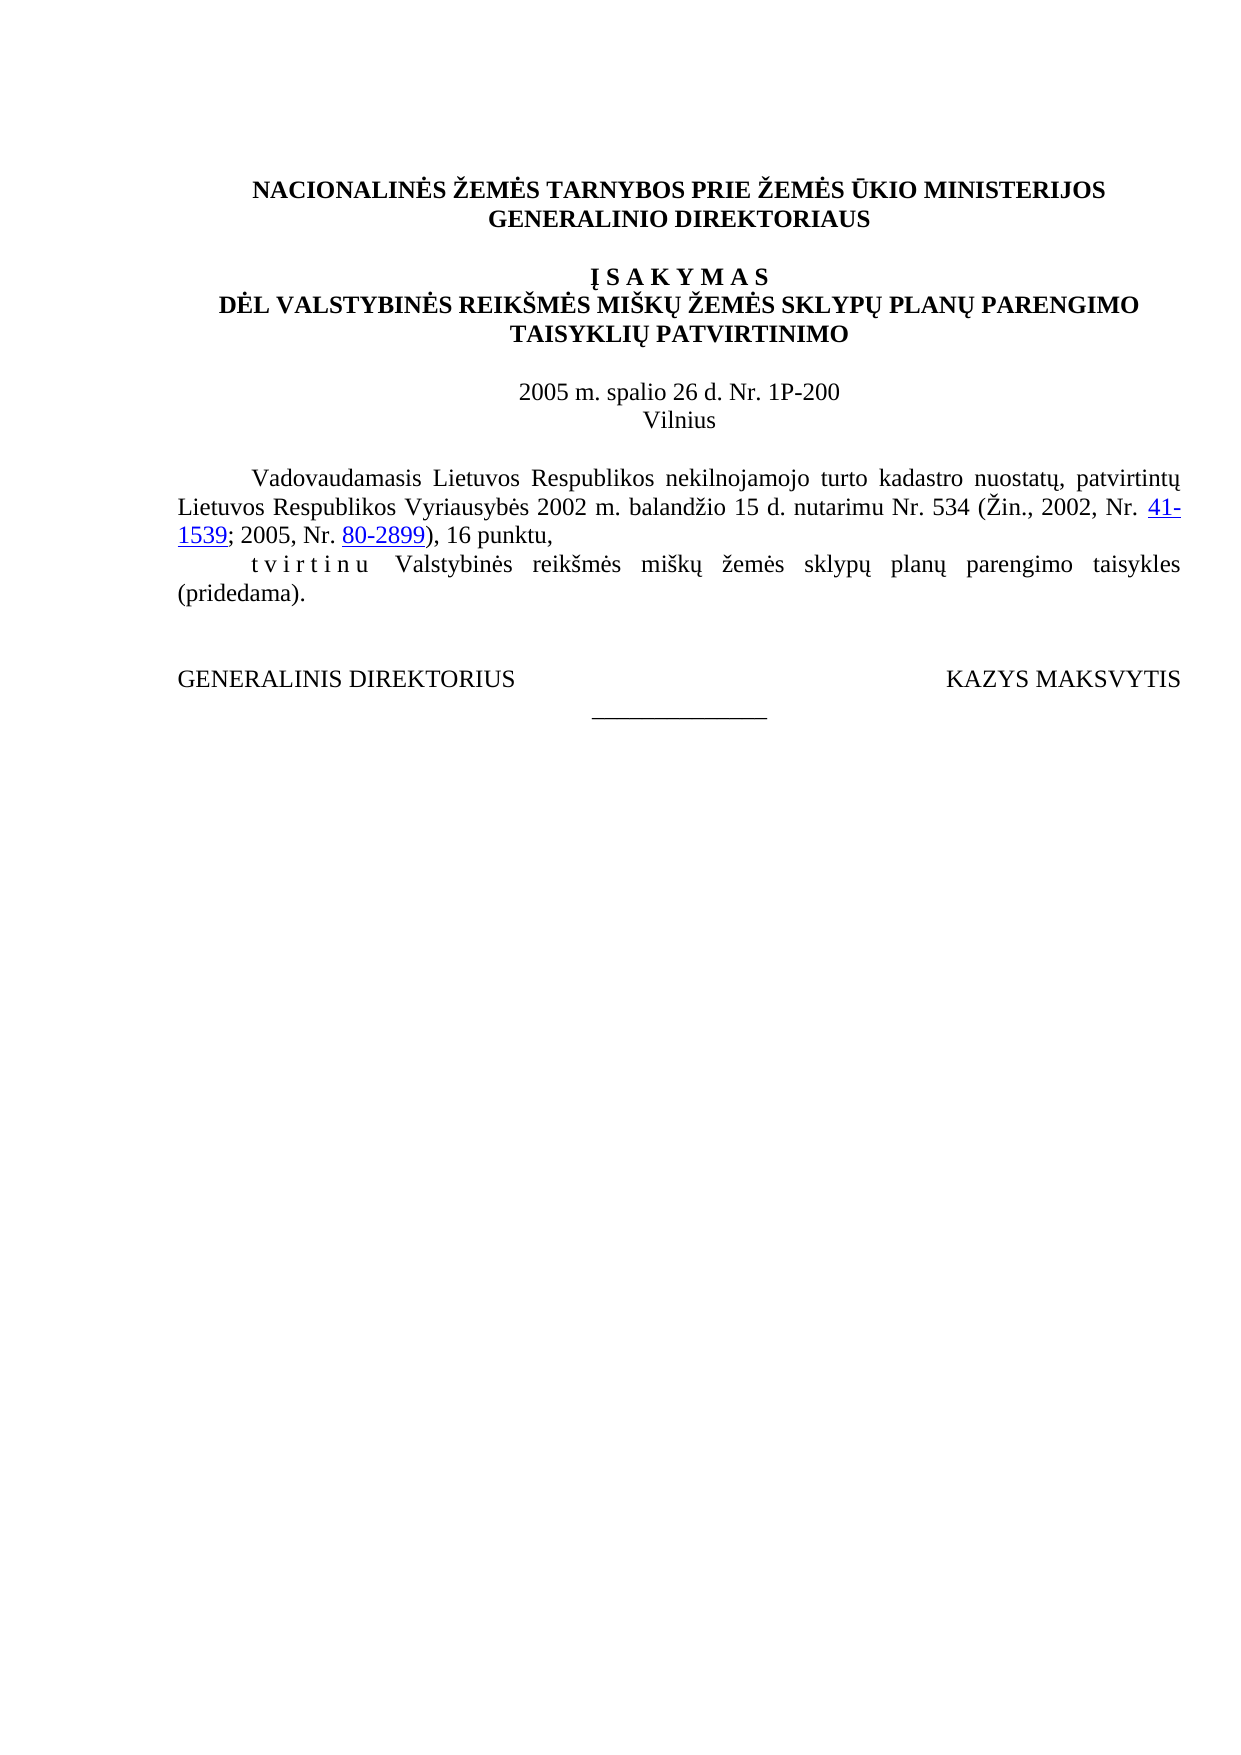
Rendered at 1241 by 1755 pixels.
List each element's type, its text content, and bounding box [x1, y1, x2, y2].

text Vadovaudamasis Lietuvos Respublikos nekilnojamojo turto kadastro nuostatų, patvirtintų Lietuvos Respublikos Vyriausybės 2002 m. balandžio 15 d. nutarimu Nr. 534 (Žin., 2002, Nr. 41-1539; 2005, Nr. 80-2899), 16 punktu, [177, 463, 1181, 549]
text NACIONALINĖS ŽEMĖS TARNYBOS PRIE ŽEMĖS ŪKIO MINISTERIJOS GENERALINIO DIREKTORIAUS [177, 176, 1181, 233]
text Į S A K Y M A S [177, 262, 1181, 291]
text 2005 m. spalio 26 d. Nr. 1P-200 [177, 377, 1181, 406]
text DĖL VALSTYBINĖS REIKŠMĖS MIŠKŲ ŽEMĖS SKLYPŲ PLANŲ PARENGIMO TAISYKLIŲ PATVIRTINIMO [177, 291, 1181, 348]
text Vilnius [177, 406, 1181, 434]
text GENERALINIS DIREKTORIUS KAZYS MAKSVYTIS [177, 664, 1181, 693]
text tvirtinu Valstybinės reikšmės miškų žemės sklypų planų parengimo taisykles (pridedama). [177, 549, 1181, 607]
text ______________ [177, 693, 1181, 722]
